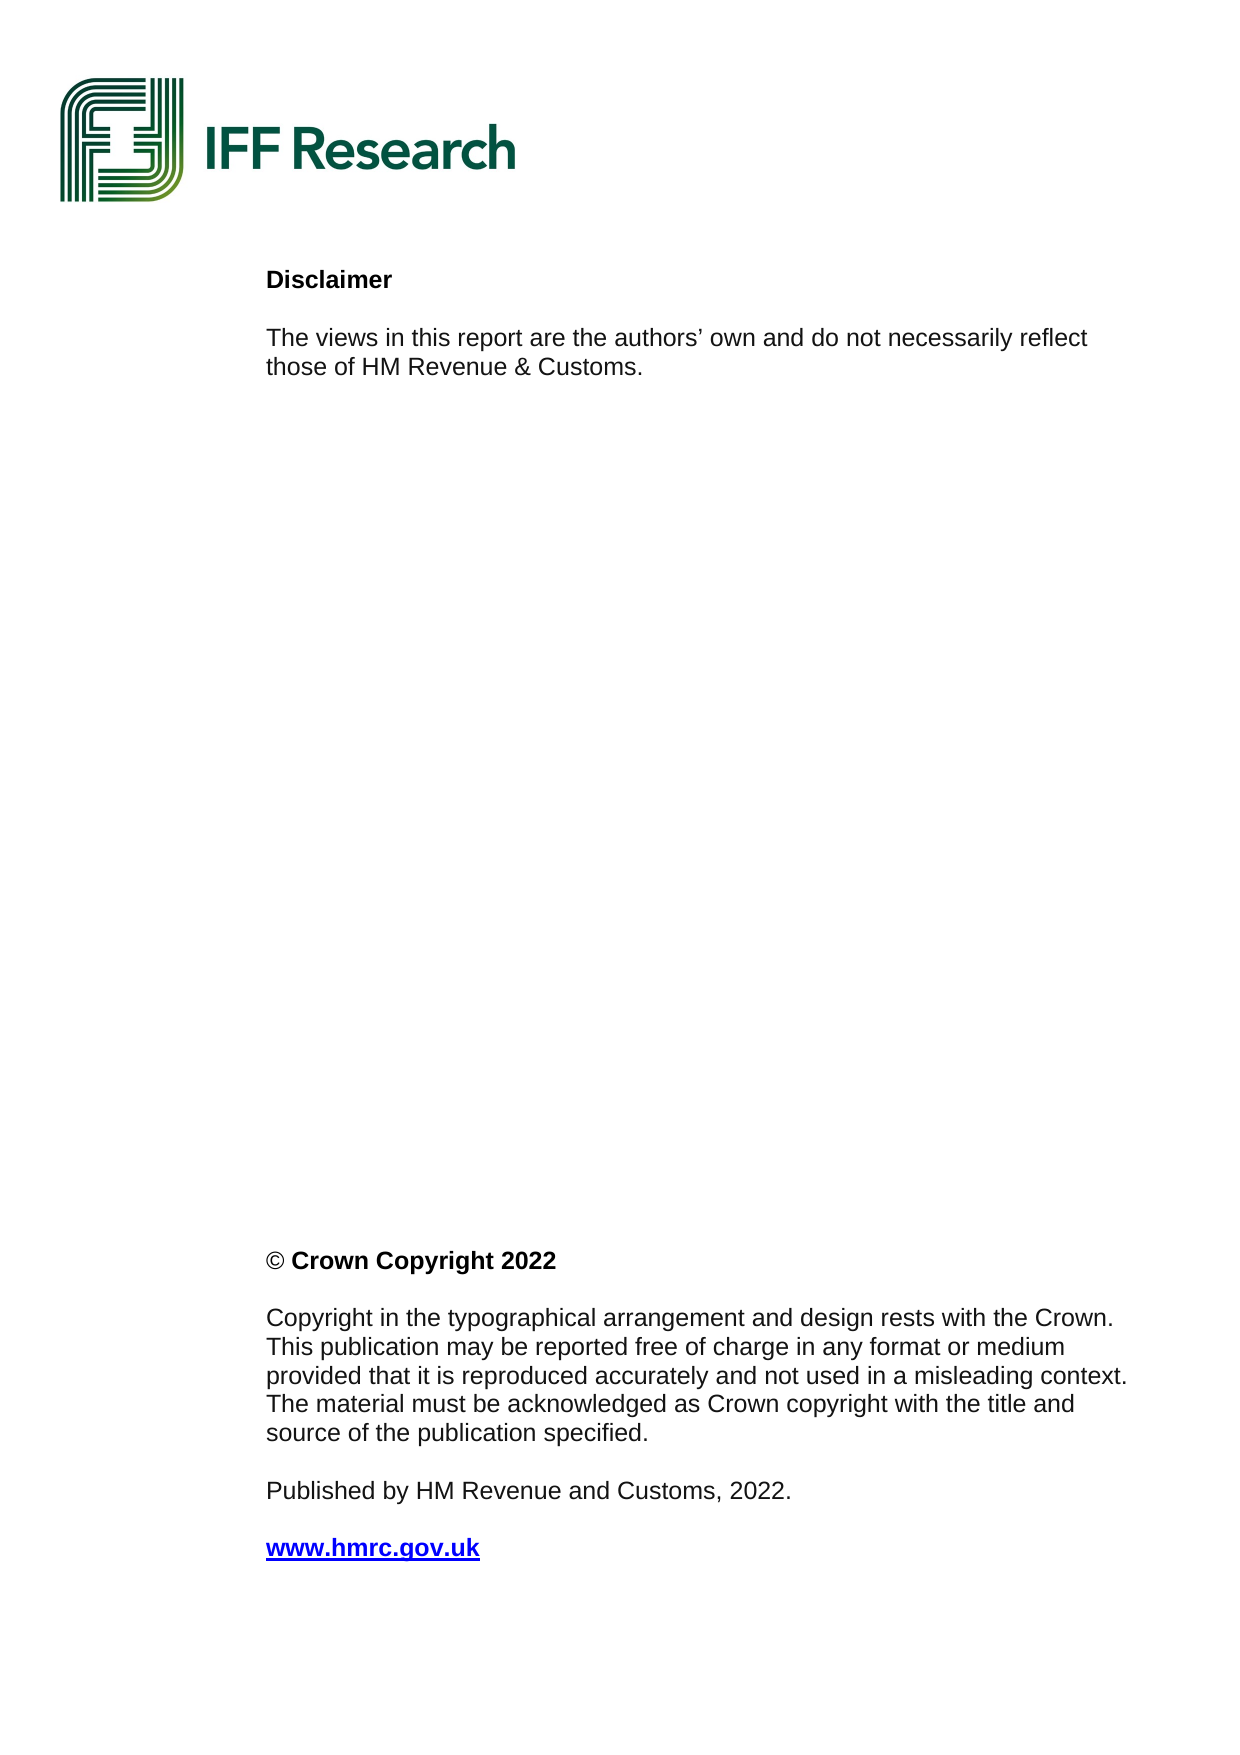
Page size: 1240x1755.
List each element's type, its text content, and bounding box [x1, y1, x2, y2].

subtitle The views in this report are the authors’ own and do not necessarily reflect those of HM Revenue & Customs. [266, 323, 1091, 380]
subtitle Copyright in the typographical arrangement and design rests with the Crown. This publication may be reported free of charge in any format or medium provided that it is reproduced accurately and not used in a misleading context. The material must be acknowledged as Crown copyright with the title and source of the publication specified. [266, 1303, 1131, 1447]
subtitle www.hmrc.gov.uk [266, 1533, 1196, 1562]
subtitle © Crown Copyright 2022 [266, 1246, 1196, 1274]
subtitle Disclaimer [266, 265, 1196, 294]
subtitle Published by HM Revenue and Customs, 2022. [266, 1476, 1196, 1504]
